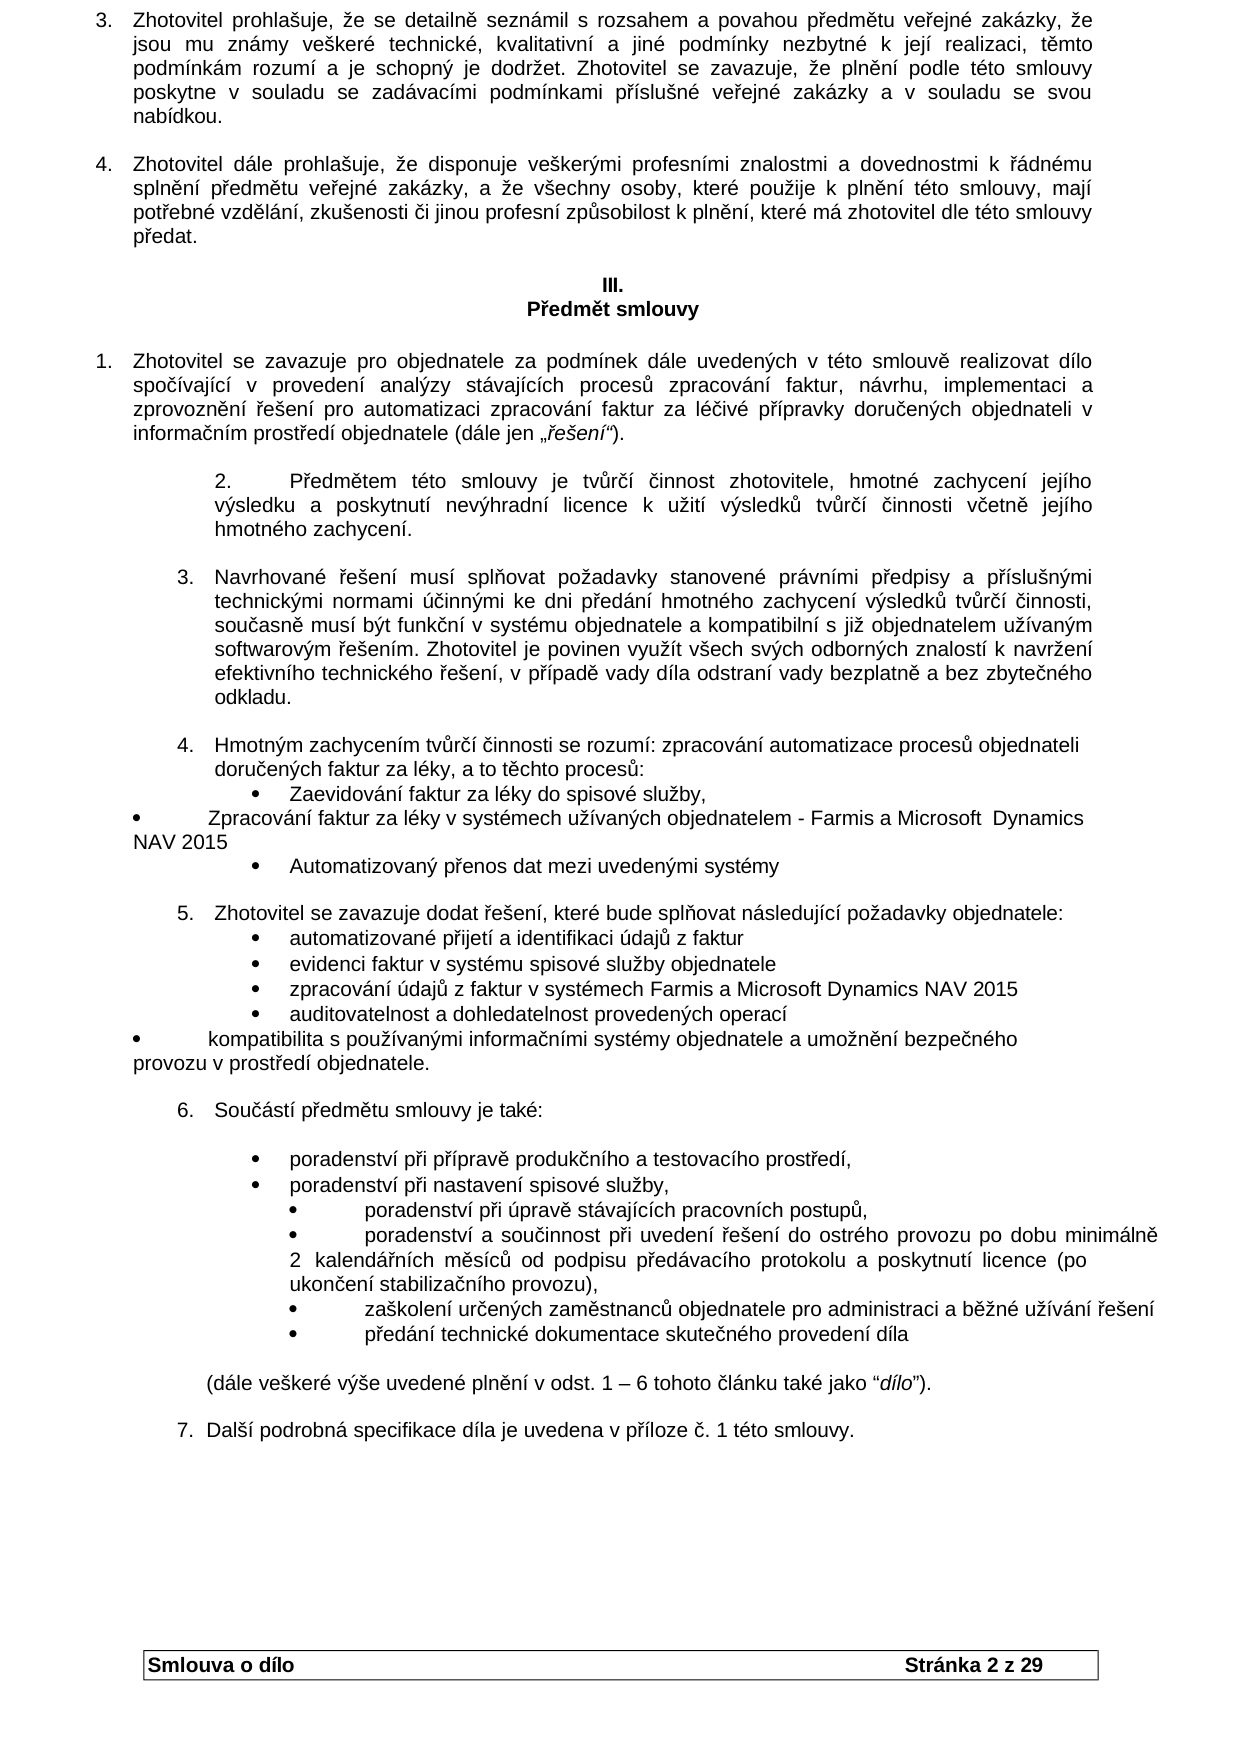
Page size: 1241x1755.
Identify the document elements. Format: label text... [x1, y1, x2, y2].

list poradenství při nastavení spisové služby, [252, 1172, 1167, 1197]
list Zaevidování faktur za léky do spisové služby, [252, 781, 1167, 806]
list automatizované přijetí a identifikaci údajů z faktur [252, 925, 1167, 951]
subtitle Předmět smlouvy [133, 297, 1093, 321]
list zpracování údajů z faktur v systémech Farmis a Microsoft Dynamics NAV 2015 [252, 976, 1167, 1002]
list poradenství a součinnost při uvedení řešení do ostrého provozu po dobu minimálně [289, 1223, 1167, 1248]
list Zhotovitel se zavazuje pro objednatele za podmínek dále uvedených v této smlouvě realizovat dílo spočívající v provedení analýzy stávajících procesů zpracování faktur, návrhu, implementaci a zprovoznění řešení pro automatizaci zpracování faktur za léčivé přípravky doručených objednateli v informačním prostředí objednatele (dále jen „řešení“). [95, 349, 1093, 445]
list evidenci faktur v systému spisové služby objednatele [252, 951, 1167, 976]
list Navrhované řešení musí splňovat požadavky stanovené právními předpisy a příslušnými technickými normami účinnými ke dni předání hmotného zachycení výsledků tvůrčí činnosti, současně musí být funkční v systému objednatele a kompatibilní s již objednatelem užívaným softwarovým řešením. Zhotovitel je povinen využít všech svých odborných znalostí k navržení efektivního technického řešení, v případě vady díla odstraní vady bezplatně a bez zbytečného odkladu. [177, 565, 1093, 709]
list poradenství při přípravě produkčního a testovacího prostředí, [252, 1146, 1167, 1172]
list Další podrobná specifikace díla je uvedena v příloze č. 1 této smlouvy. [177, 1418, 1167, 1442]
list kompatibilita s používanými informačními systémy objednatele a umožnění bezpečného provozu v prostředí objednatele. [133, 1027, 1092, 1074]
list Předmětem této smlouvy je tvůrčí činnost zhotovitele, hmotné zachycení jejího výsledku a poskytnutí nevýhradní licence k užití výsledků tvůrčí činnosti včetně jejího hmotného zachycení. [214, 469, 1093, 541]
list Automatizovaný přenos dat mezi uvedenými systémy [252, 853, 1167, 878]
list Zhotovitel se zavazuje dodat řešení, které bude splňovat následující požadavky objednatele: [177, 901, 1167, 925]
text (dále veškeré výše uvedené plnění v odst. 1 – 6 tohoto článku také jako “dílo”). [206, 1370, 1167, 1394]
list Zpracování faktur za léky v systémech užívaných objednatelem - Farmis a Microsoft Dynamics NAV 2015 [133, 806, 1093, 853]
list Hmotným zachycením tvůrčí činnosti se rozumí: zpracování automatizace procesů objednateli doručených faktur za léky, a to těchto procesů: [177, 733, 1093, 781]
list Zhotovitel prohlašuje, že se detailně seznámil s rozsahem a povahou předmětu veřejné zakázky, že jsou mu známy veškeré technické, kvalitativní a jiné podmínky nezbytné k její realizaci, těmto podmínkám rozumí a je schopný je dodržet. Zhotovitel se zavazuje, že plnění podle této smlouvy poskytne v souladu se zadávacími podmínkami příslušné veřejné zakázky a v souladu se svou nabídkou. [95, 8, 1093, 128]
text 2 kalendářních měsíců od podpisu předávacího protokolu a poskytnutí licence (po ukončení stabilizačního provozu), [289, 1248, 1094, 1296]
list auditovatelnost a dohledatelnost provedených operací [252, 1002, 1167, 1027]
list zaškolení určených zaměstnanců objednatele pro administraci a běžné užívání řešení [289, 1296, 1167, 1321]
subtitle III. [133, 273, 1093, 297]
list Zhotovitel dále prohlašuje, že disponuje veškerými profesními znalostmi a dovednostmi k řádnému splnění předmětu veřejné zakázky, a že všechny osoby, které použije k plnění této smlouvy, mají potřebné vzdělání, zkušenosti či jinou profesní způsobilost k plnění, které má zhotovitel dle této smlouvy předat. [95, 152, 1093, 248]
list poradenství při úpravě stávajících pracovních postupů, [289, 1197, 1167, 1223]
list Součástí předmětu smlouvy je také: [177, 1098, 1167, 1122]
list předání technické dokumentace skutečného provedení díla [289, 1321, 1167, 1347]
